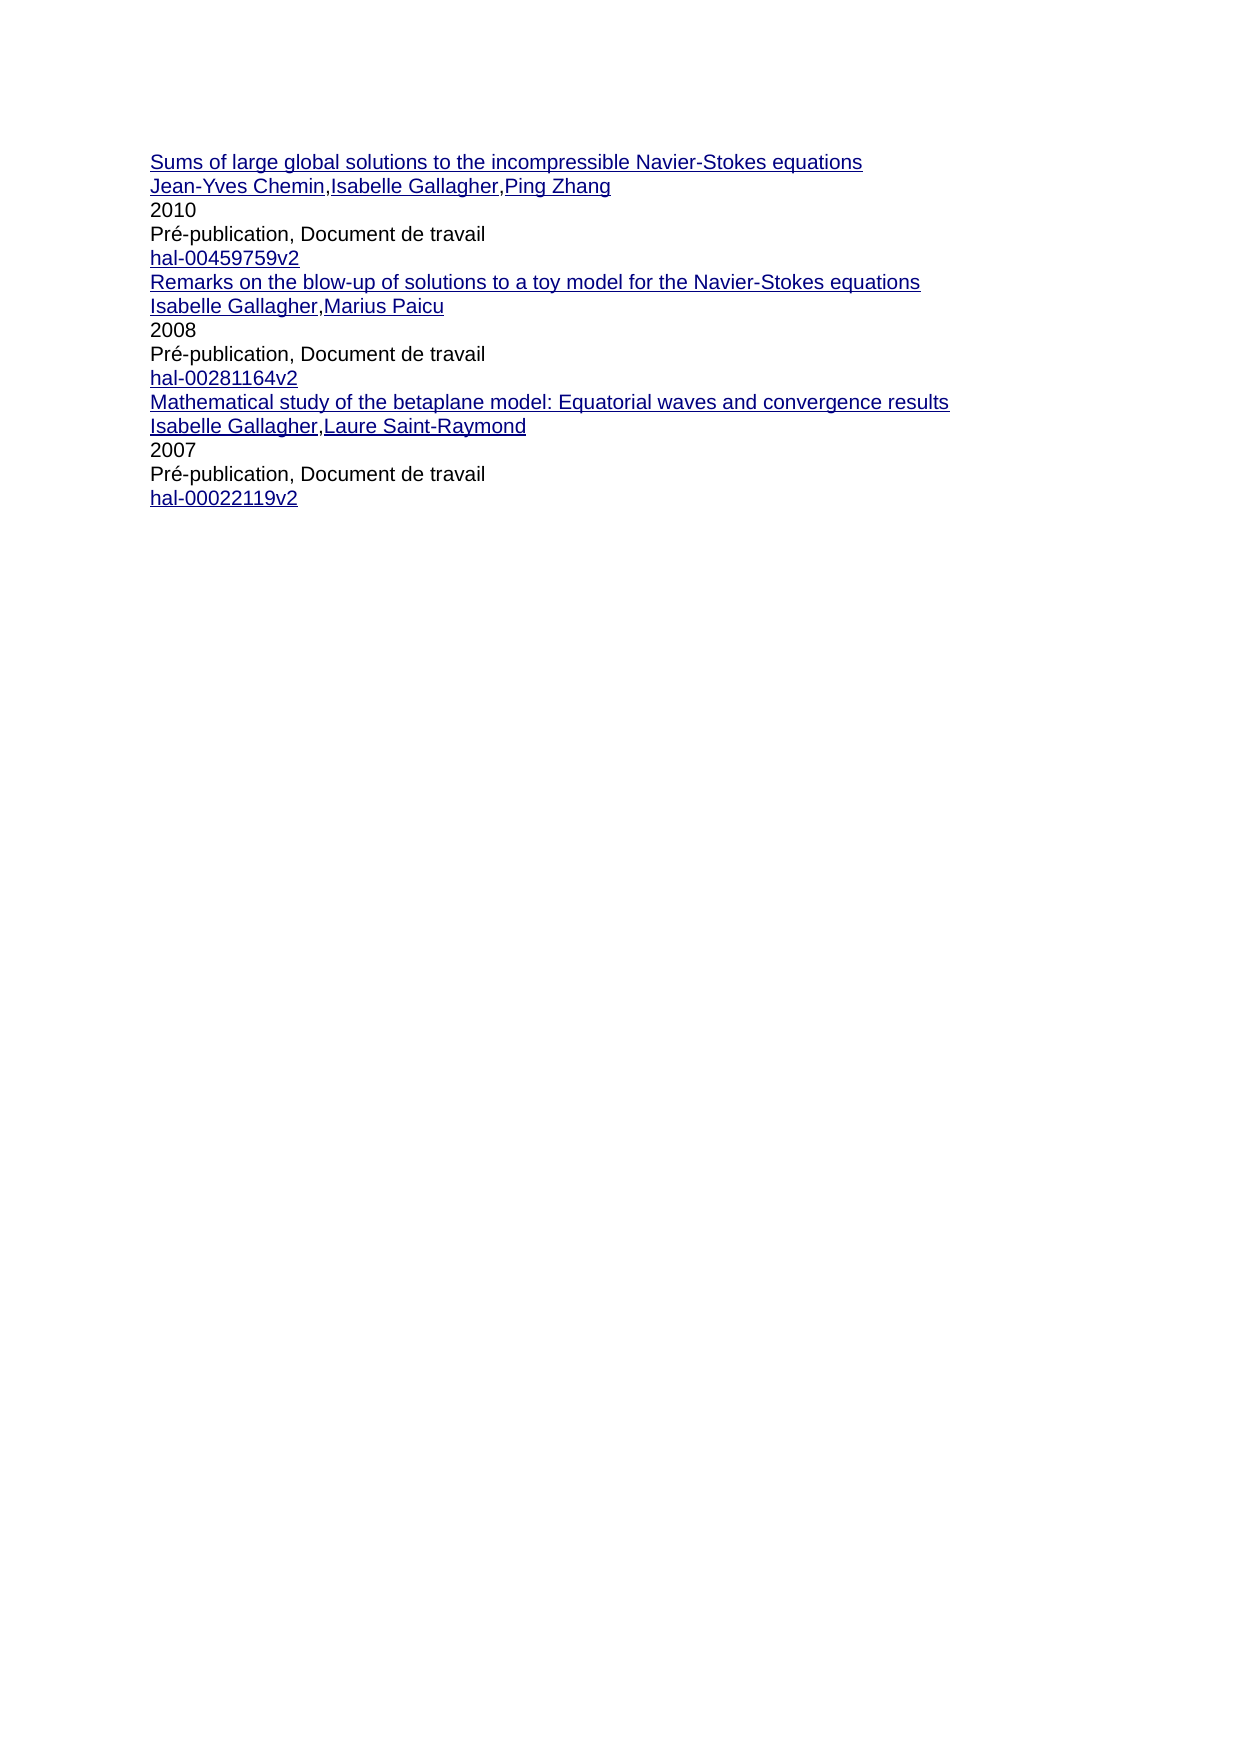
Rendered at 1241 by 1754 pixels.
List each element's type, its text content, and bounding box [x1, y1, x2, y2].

table_cell Sums of large global solutions to the incompressible Navier-Stokes equations Jean-Yves Chemin,Isabelle Gallagher,Ping Zhang 2010 Pré-publication, Document de travail hal-00459759v2 [150, 150, 1090, 270]
table_cell Remarks on the blow-up of solutions to a toy model for the Navier-Stokes equations Isabelle Gallagher,Marius Paicu 2008 Pré-publication, Document de travail hal-00281164v2 [150, 270, 1090, 389]
table_cell Mathematical study of the betaplane model: Equatorial waves and convergence results Isabelle Gallagher,Laure Saint-Raymond 2007 Pré-publication, Document de travail hal-00022119v2 [150, 390, 1090, 509]
